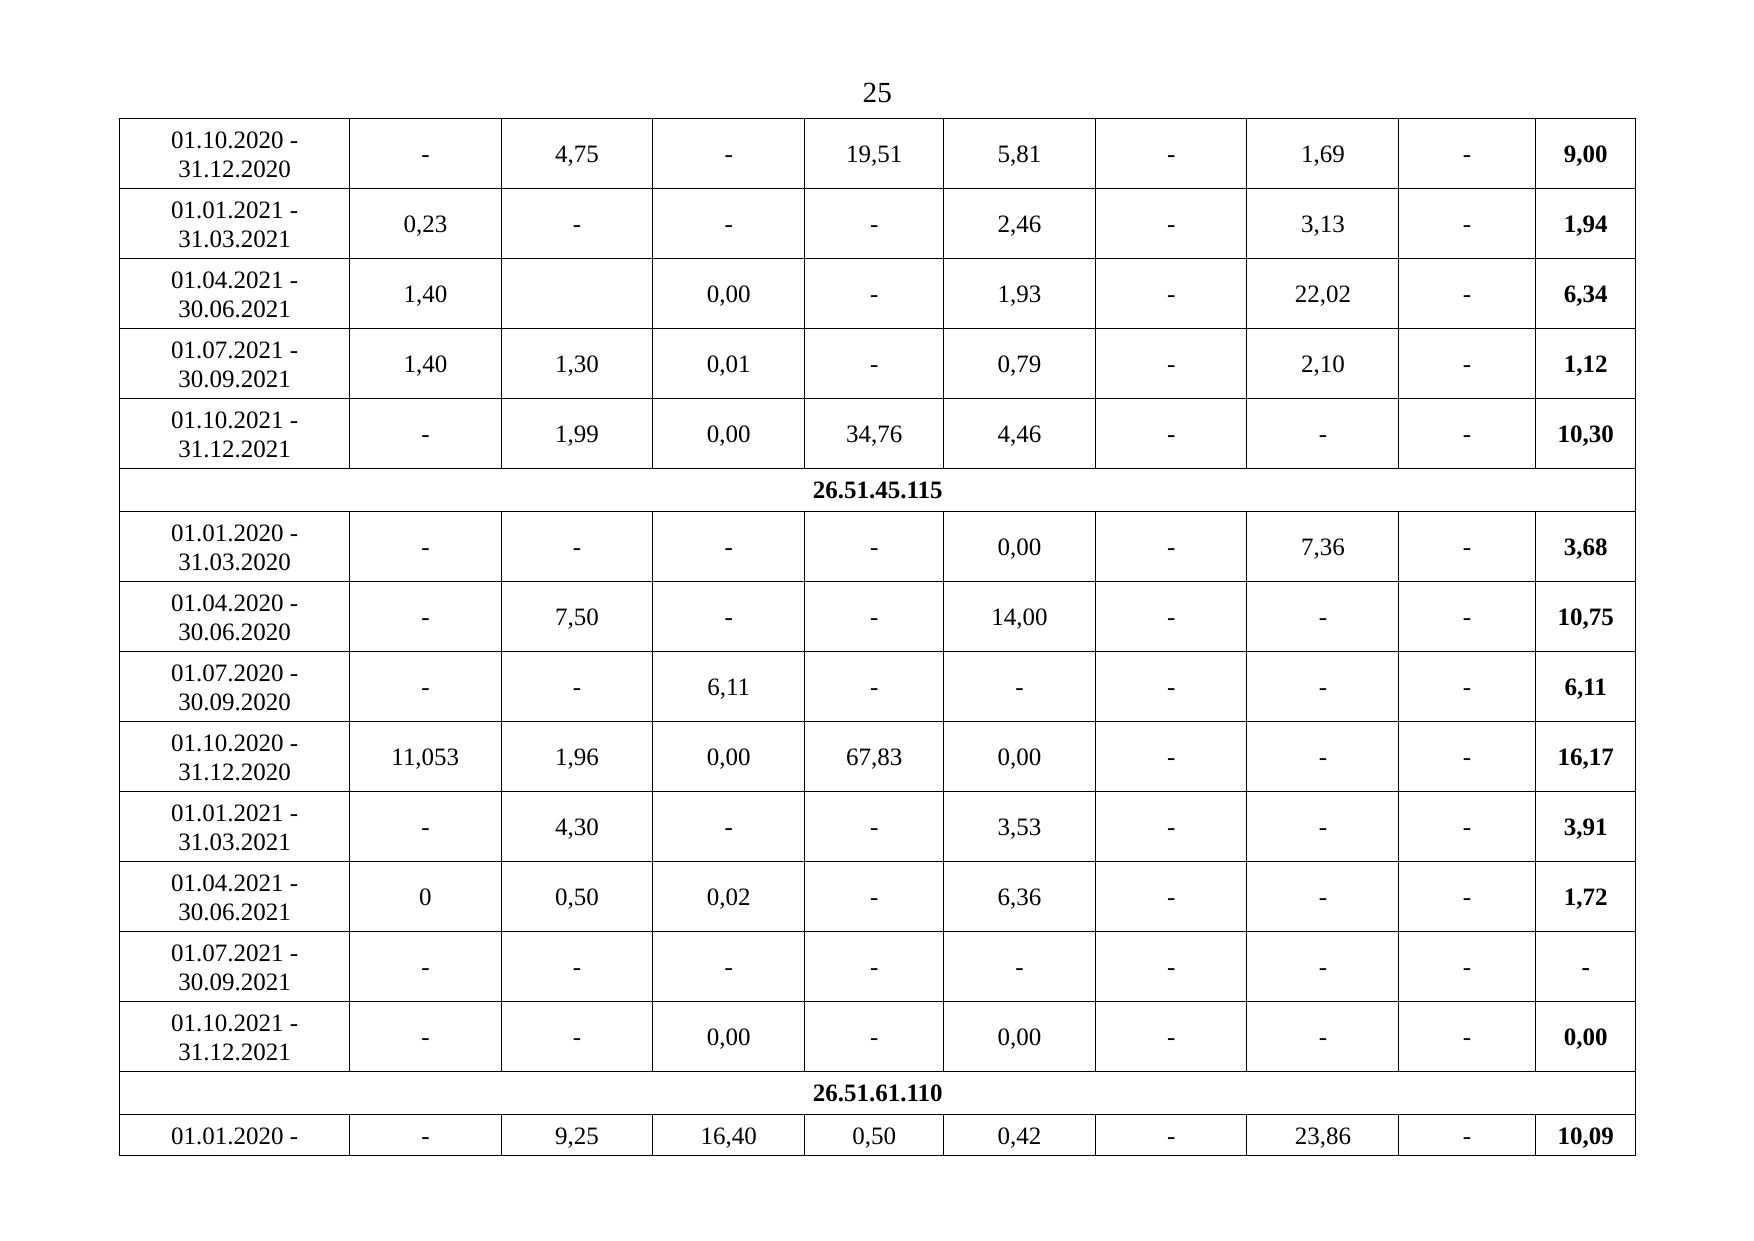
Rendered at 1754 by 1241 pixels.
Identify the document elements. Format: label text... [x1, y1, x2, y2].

table_cell 01.10.2021 - 31.12.2021 [120, 1002, 349, 1071]
table_cell 01.04.2020 - 30.06.2020 [120, 582, 349, 651]
table_cell - [350, 792, 501, 861]
table_cell 9,25 [502, 1115, 652, 1155]
table_cell 26.51.61.110 [120, 1072, 1635, 1114]
table_cell 1,72 [1536, 862, 1635, 931]
table_cell 6,34 [1536, 259, 1635, 328]
table_cell [502, 259, 652, 328]
table_cell - [350, 512, 501, 581]
table_cell - [350, 1115, 501, 1155]
table_cell 1,94 [1536, 189, 1635, 258]
table_cell - [1247, 932, 1398, 1001]
table_cell 1,40 [350, 259, 501, 328]
table_cell - [805, 932, 943, 1001]
table_cell 01.07.2020 - 30.09.2020 [120, 652, 349, 721]
table_cell - [1399, 1002, 1535, 1071]
table_cell 9,00 [1536, 119, 1635, 188]
table_cell 5,81 [944, 119, 1095, 188]
table_cell - [1247, 399, 1398, 468]
table_cell - [1096, 399, 1246, 468]
table_cell - [1399, 652, 1535, 721]
table_cell 0,50 [805, 1115, 943, 1155]
table_cell 01.01.2020 - 31.03.2020 [120, 512, 349, 581]
table_cell - [1096, 1002, 1246, 1071]
table_cell - [350, 932, 501, 1001]
table_cell 10,75 [1536, 582, 1635, 651]
table_cell 1,96 [502, 722, 652, 791]
table_cell - [1399, 862, 1535, 931]
table_cell - [502, 1002, 652, 1071]
table_cell - [502, 932, 652, 1001]
table_cell - [1096, 259, 1246, 328]
table_cell 01.01.2020 [120, 1115, 349, 1155]
table_cell 14,00 [944, 582, 1095, 651]
table_cell 19,51 [805, 119, 943, 188]
table_cell 0,79 [944, 329, 1095, 398]
table_cell 4,75 [502, 119, 652, 188]
table_cell 3,13 [1247, 189, 1398, 258]
table_cell 1,30 [502, 329, 652, 398]
table_cell 01.10.2020 - 31.12.2020 [120, 119, 349, 188]
table_cell 22,02 [1247, 259, 1398, 328]
table_cell 01.10.2021 - 31.12.2021 [120, 399, 349, 468]
table_cell 0 [350, 862, 501, 931]
table_cell - [1247, 582, 1398, 651]
table_cell - [653, 792, 804, 861]
table_cell 0,02 [653, 862, 804, 931]
table_cell - [1247, 652, 1398, 721]
table_cell 6,11 [1536, 652, 1635, 721]
table_cell 01.01.2021 - 31.03.2021 [120, 189, 349, 258]
table_cell - [1399, 722, 1535, 791]
table_cell 01.07.2021 - 30.09.2021 [120, 329, 349, 398]
table_cell - [1096, 512, 1246, 581]
table_cell - [653, 932, 804, 1001]
table_cell 6,36 [944, 862, 1095, 931]
table_cell - [1399, 582, 1535, 651]
table_cell 7,36 [1247, 512, 1398, 581]
table_cell - [653, 582, 804, 651]
table_cell 11,053 [350, 722, 501, 791]
table_cell 3,91 [1536, 792, 1635, 861]
table_cell 0,00 [653, 259, 804, 328]
table_cell - [1247, 792, 1398, 861]
table_cell - [350, 119, 501, 188]
table_cell 0,23 [350, 189, 501, 258]
table_cell - [350, 399, 501, 468]
table_cell 23,86 [1247, 1115, 1398, 1155]
table_cell 6,11 [653, 652, 804, 721]
table_cell 2,10 [1247, 329, 1398, 398]
table_cell - [1399, 329, 1535, 398]
table_cell - [350, 652, 501, 721]
table_cell - [1096, 329, 1246, 398]
table_cell 01.04.2021 - 30.06.2021 [120, 259, 349, 328]
table_cell - [805, 329, 943, 398]
table_cell - [805, 1002, 943, 1071]
table_cell - [1096, 1115, 1246, 1155]
table_cell - [502, 652, 652, 721]
table_cell 10,09 [1536, 1115, 1635, 1155]
table_cell 1,12 [1536, 329, 1635, 398]
table_cell - [805, 512, 943, 581]
table_cell - [944, 932, 1095, 1001]
table_cell - [1399, 512, 1535, 581]
table_cell - [1399, 189, 1535, 258]
table_cell - [805, 189, 943, 258]
table_cell - [350, 582, 501, 651]
table_cell 1,99 [502, 399, 652, 468]
table_cell - [1399, 792, 1535, 861]
table_cell 2,46 [944, 189, 1095, 258]
table_cell - [653, 189, 804, 258]
table_cell 1,40 [350, 329, 501, 398]
table_cell - [805, 259, 943, 328]
table_cell 26.51.45.115 [120, 469, 1635, 511]
table_cell - [1536, 932, 1635, 1001]
table_cell - [1096, 582, 1246, 651]
table_cell 7,50 [502, 582, 652, 651]
table_cell - [1096, 792, 1246, 861]
table_cell - [502, 512, 652, 581]
table_cell - [1096, 652, 1246, 721]
table_cell 0,01 [653, 329, 804, 398]
table_cell - [1399, 119, 1535, 188]
table_cell 0,00 [944, 512, 1095, 581]
table_cell - [1096, 722, 1246, 791]
table_cell 1,93 [944, 259, 1095, 328]
table_cell 16,17 [1536, 722, 1635, 791]
table_cell - [1399, 399, 1535, 468]
table_cell - [805, 652, 943, 721]
table_cell 0,00 [1536, 1002, 1635, 1071]
table_cell - [944, 652, 1095, 721]
table_cell 01.04.2021 - 30.06.2021 [120, 862, 349, 931]
table_cell - [1399, 259, 1535, 328]
table_cell - [653, 119, 804, 188]
table_cell - [1096, 189, 1246, 258]
table_cell 34,76 [805, 399, 943, 468]
table_cell 0,00 [944, 722, 1095, 791]
table_cell - [805, 792, 943, 861]
table_cell 3,68 [1536, 512, 1635, 581]
table_cell 16,40 [653, 1115, 804, 1155]
table_cell - [653, 512, 804, 581]
table_cell 0,00 [944, 1002, 1095, 1071]
table_cell - [502, 189, 652, 258]
table_cell 1,69 [1247, 119, 1398, 188]
table_cell - [350, 1002, 501, 1071]
table_cell - [1096, 862, 1246, 931]
table_cell 4,46 [944, 399, 1095, 468]
table_cell 0,00 [653, 1002, 804, 1071]
table_cell 4,30 [502, 792, 652, 861]
table_cell - [1399, 932, 1535, 1001]
table_cell - [1247, 862, 1398, 931]
table_cell 67,83 [805, 722, 943, 791]
table_cell 10,30 [1536, 399, 1635, 468]
table_cell 01.01.2021 - 31.03.2021 [120, 792, 349, 861]
table_cell 01.07.2021 - 30.09.2021 [120, 932, 349, 1001]
table_cell 0,50 [502, 862, 652, 931]
table_cell - [1399, 1115, 1535, 1155]
table_cell - [1096, 119, 1246, 188]
table_cell - [1247, 722, 1398, 791]
table_cell 01.10.2020 - 31.12.2020 [120, 722, 349, 791]
table_cell 0,00 [653, 399, 804, 468]
table_cell - [1247, 1002, 1398, 1071]
table_cell - [805, 862, 943, 931]
table_cell 0,00 [653, 722, 804, 791]
table_cell 3,53 [944, 792, 1095, 861]
table_cell 0,42 [944, 1115, 1095, 1155]
table_cell - [1096, 932, 1246, 1001]
table_cell - [805, 582, 943, 651]
